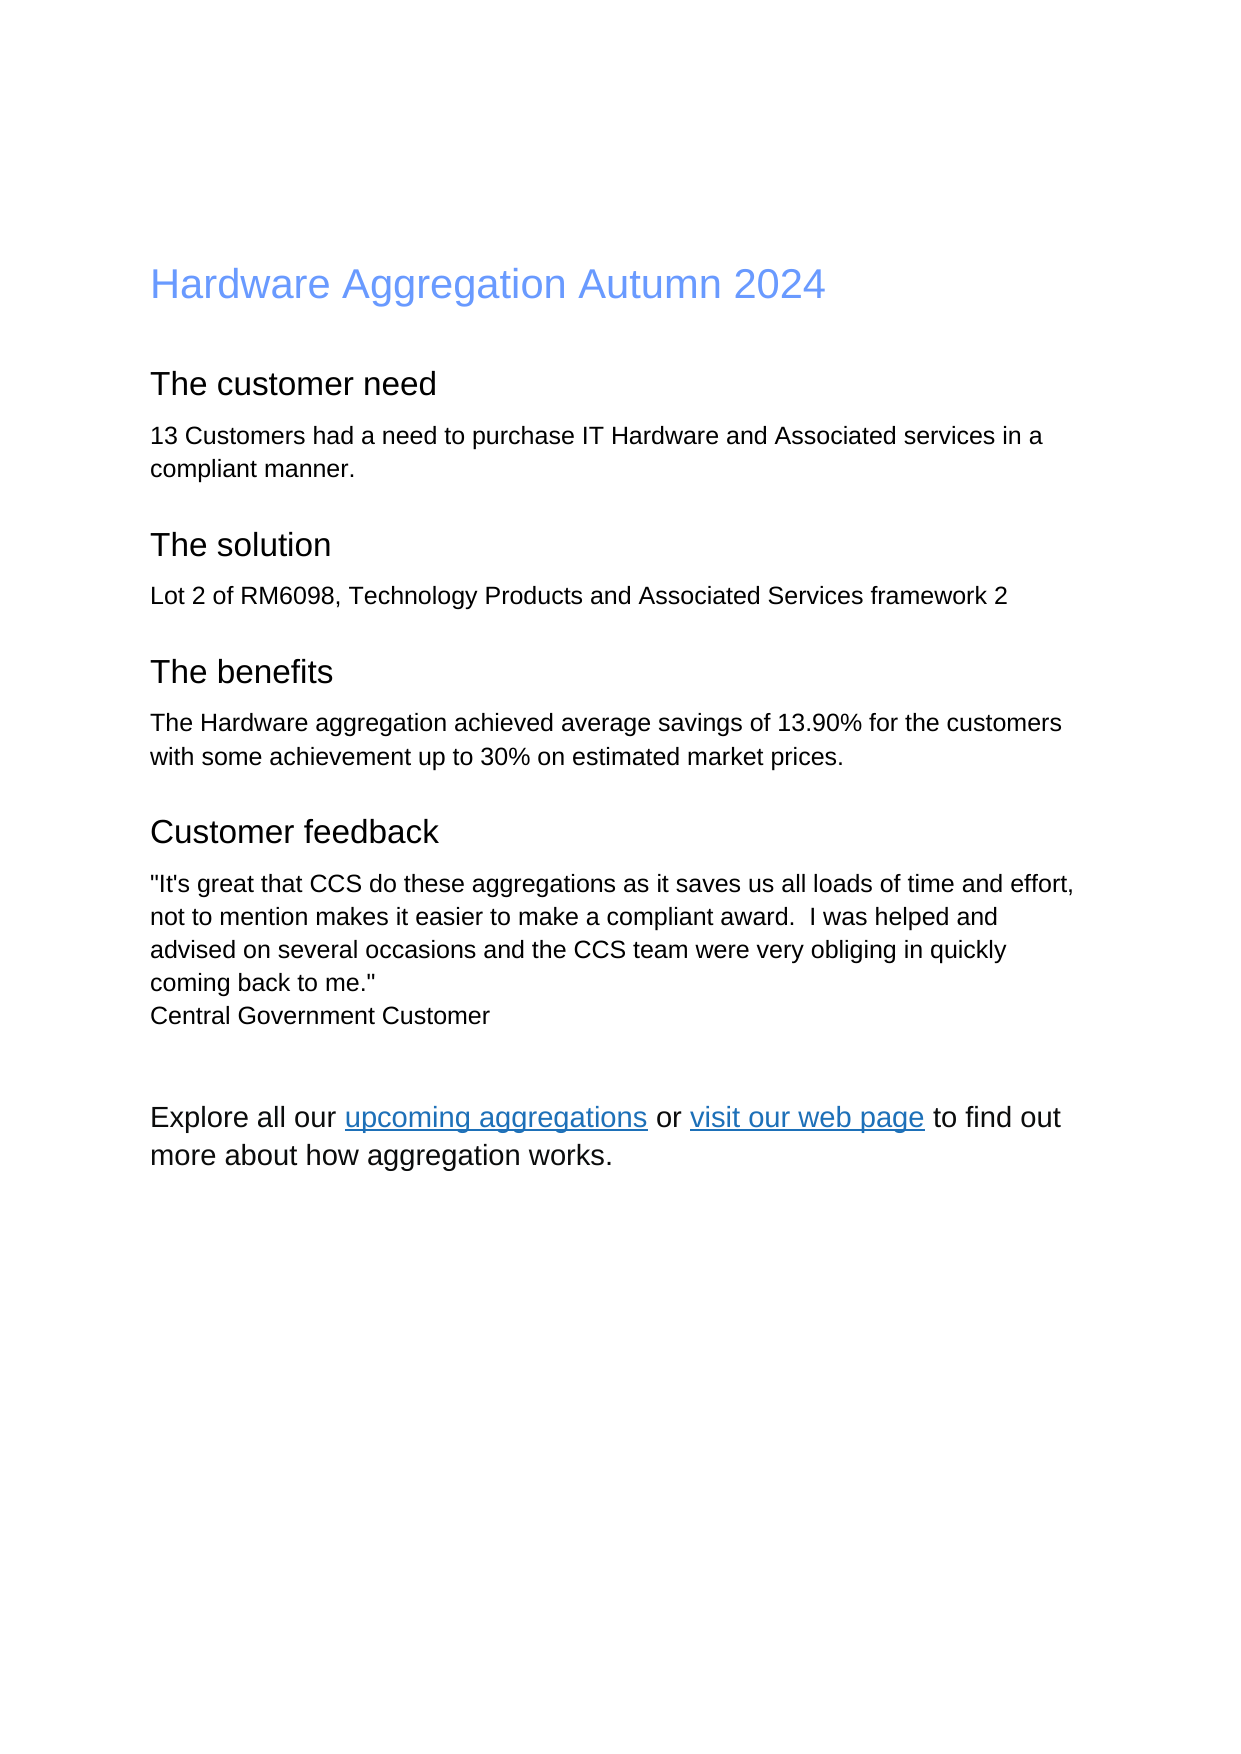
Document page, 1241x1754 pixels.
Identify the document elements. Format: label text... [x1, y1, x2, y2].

subtitle The solution [150, 524, 1090, 563]
subtitle The customer need [150, 364, 1090, 403]
text Lot 2 of RM6098, Technology Products and Associated Services framework 2 [150, 581, 1090, 610]
subtitle The benefits [150, 652, 1090, 690]
text Central Government Customer [150, 1001, 1090, 1029]
subtitle Hardware Aggregation Autumn 2024 [150, 259, 1090, 307]
text 13 Customers had a need to purchase IT Hardware and Associated services in a compliant manner. [150, 421, 1090, 483]
text Explore all our upcoming aggregations or visit our web page to find out more about how aggregation works. [150, 1100, 1090, 1172]
text "It's great that CCS do these aggregations as it saves us all loads of time and effort, not to mention makes it easier to make a compliant award. I was helped and advised on several occasions and the CCS team were very obliging in quickly coming back to me." [150, 869, 1090, 996]
text The Hardware aggregation achieved average savings of 13.90% for the customers with some achievement up to 30% on estimated market prices. [150, 708, 1090, 770]
subtitle Customer feedback [150, 812, 1090, 850]
